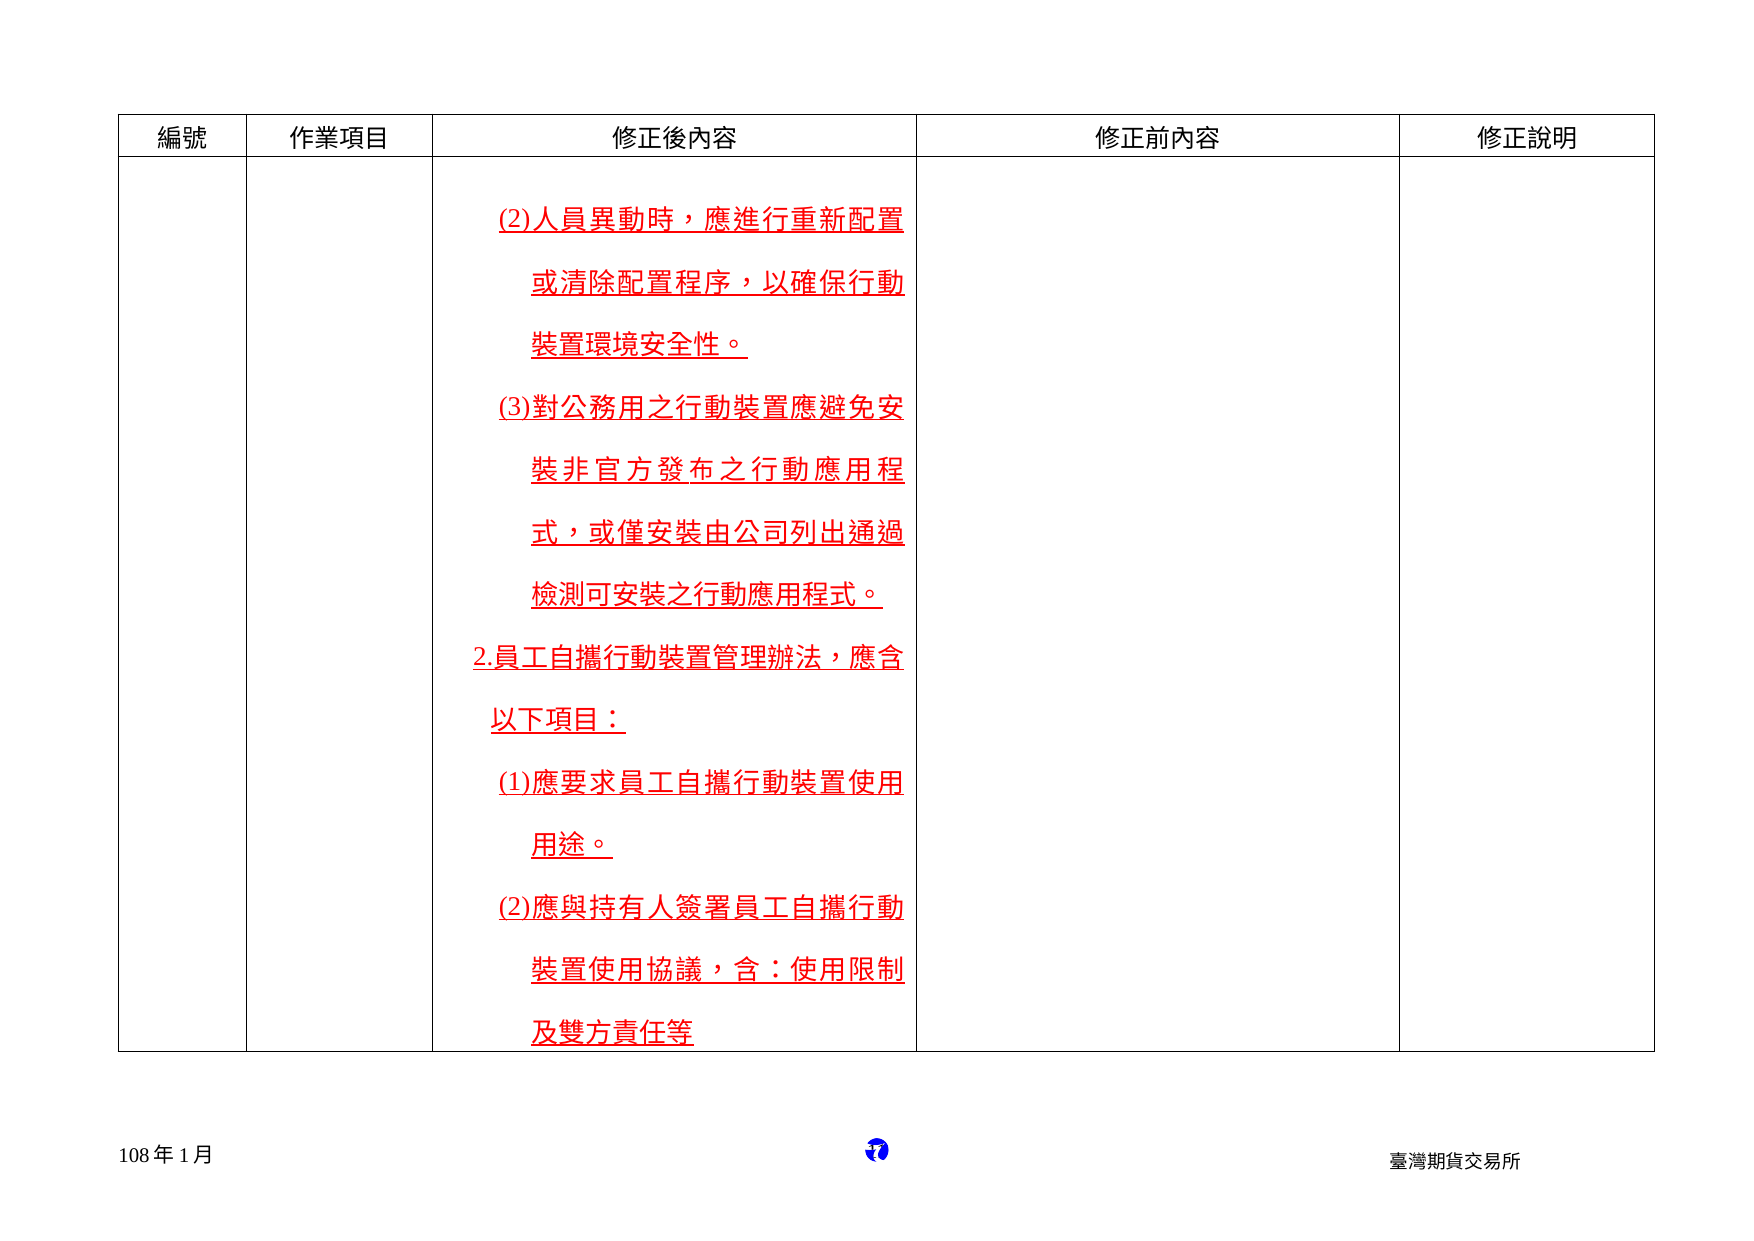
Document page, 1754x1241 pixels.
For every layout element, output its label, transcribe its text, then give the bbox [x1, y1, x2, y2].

table_cell [1400, 157, 1654, 1051]
table_cell [917, 157, 1399, 1051]
table_header 編號 [119, 115, 246, 156]
table_header 作業項目 [247, 115, 432, 156]
table_header 修正說明 [1400, 115, 1654, 156]
table_cell (2)人員異動時，應進行重新配置或清除配置程序，以確保行動裝置環境安全性。 (3)對公務用之行動裝置應避免安裝非官方發布之行動應用程式，或僅安裝由公司列出通過檢測可安裝之行動應用程式。 2.員工自攜行動裝置管理辦法，應含以下項目： (1)應要求員工自攜行動裝置使用用途。 (2)應與持有人簽署員工自攜行動裝置使用協議，含：使用限制及雙方責任等 [433, 157, 916, 1051]
table_cell [247, 157, 432, 1051]
table_header 修正前內容 [917, 115, 1399, 156]
table_header 修正後內容 [433, 115, 916, 156]
table_cell [119, 157, 246, 1051]
